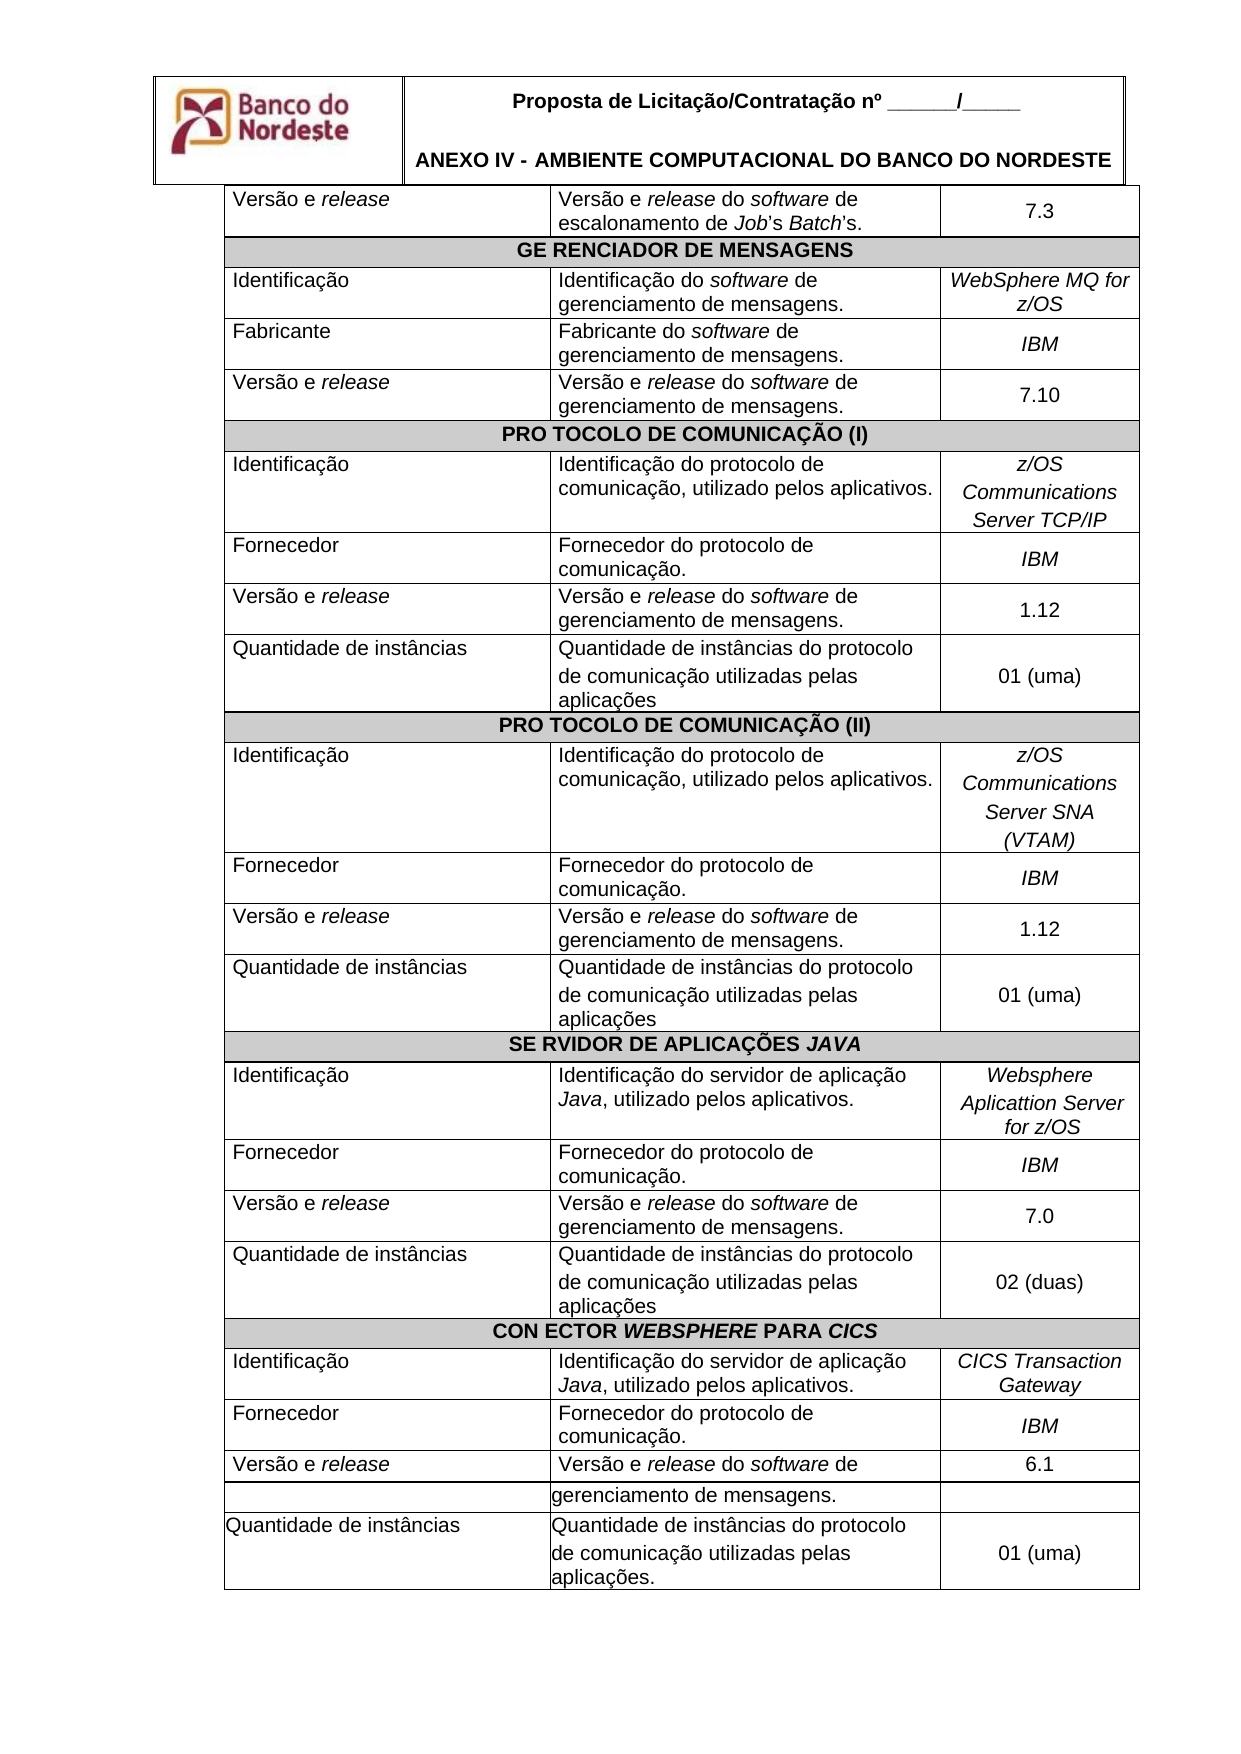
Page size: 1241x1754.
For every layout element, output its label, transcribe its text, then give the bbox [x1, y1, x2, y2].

table_cell CON ECTOR WEBSPHERE PARA CICS [492, 1319, 940, 1348]
table_cell Identificação do protocolo de comunicação, utilizado pelos aplicativos. [551, 452, 940, 532]
table_cell Identificação [225, 1063, 492, 1138]
table_cell PRO TOCOLO DE COMUNICAÇÃO (II) [492, 713, 940, 742]
table_cell [225, 664, 492, 711]
table_cell [492, 1191, 550, 1241]
table_cell [941, 1483, 1139, 1512]
table_cell [940, 421, 1139, 451]
table_cell Fornecedor [225, 1400, 492, 1450]
table_cell gerenciamento de mensagens. [551, 1483, 940, 1512]
table_cell 01 (uma) [941, 983, 1139, 1031]
table_cell [941, 1513, 1139, 1541]
table_cell IBM [941, 533, 1139, 583]
table_cell Websphere Aplicattion Server for z/OS [941, 1063, 1139, 1138]
table_cell 01 (uma) [941, 664, 1139, 711]
table_cell [225, 713, 492, 742]
table_cell 01 (uma) [941, 1541, 1139, 1589]
table_cell Versão e release do software de [551, 1451, 940, 1481]
table_cell Fornecedor do protocolo de comunicação. [551, 853, 940, 903]
table_cell Fabricante do software de gerenciamento de mensagens. [551, 319, 940, 369]
table_cell z/OS Communications Server TCP/IP [941, 452, 1139, 532]
table_cell [492, 1349, 550, 1399]
table_cell IBM [941, 853, 1139, 903]
table_cell Quantidade de instâncias [225, 1513, 550, 1541]
table_cell Fornecedor do protocolo de comunicação. [551, 1400, 940, 1450]
table_cell [940, 713, 1139, 742]
table_cell Fabricante [225, 319, 492, 369]
table_cell [492, 1242, 550, 1270]
table_cell Quantidade de instâncias [225, 635, 492, 663]
table_cell [492, 452, 550, 532]
table_cell [492, 1063, 550, 1138]
table_cell [492, 186, 550, 236]
table_cell IBM [941, 1400, 1139, 1450]
table_cell [492, 1140, 550, 1189]
table_cell Fornecedor do protocolo de comunicação. [551, 1140, 940, 1189]
table_cell de comunicação utilizadas pelas aplicações. [551, 1541, 940, 1589]
table_cell 02 (duas) [941, 1270, 1139, 1318]
table_cell [940, 238, 1139, 267]
table_cell Versão e release do software de escalonamento de Job’s Batch’s. [551, 186, 940, 236]
table_cell Versão e release [225, 186, 492, 236]
table_cell [225, 421, 492, 451]
table_cell 1.12 [941, 904, 1139, 954]
table_cell WebSphere MQ for z/OS [941, 268, 1139, 318]
table_cell [941, 635, 1139, 663]
table_cell [225, 1541, 550, 1589]
table_cell Versão e release [225, 904, 492, 954]
table_cell de comunicação utilizadas pelas aplicações [551, 983, 940, 1031]
table_cell [492, 983, 550, 1031]
table_cell Identificação [225, 1349, 492, 1399]
table_cell Versão e release [225, 370, 492, 420]
table_cell Identificação [225, 452, 492, 532]
table_cell 1.12 [941, 584, 1139, 634]
table_cell Versão e release do software de gerenciamento de mensagens. [551, 1191, 940, 1241]
table_cell [492, 268, 550, 318]
table_cell [492, 533, 550, 583]
table_cell Versão e release do software de gerenciamento de mensagens. [551, 584, 940, 634]
table_cell [492, 1451, 550, 1481]
table_cell Fornecedor [225, 533, 492, 583]
table_cell Identificação [225, 268, 492, 318]
table_cell 7.10 [941, 370, 1139, 420]
table_cell Versão e release [225, 1451, 492, 1481]
table_cell 7.0 [941, 1191, 1139, 1241]
table_cell [492, 664, 550, 711]
table_cell [225, 1270, 492, 1318]
table_cell [492, 853, 550, 903]
table_cell CICS Transaction Gateway [941, 1349, 1139, 1399]
table_cell [225, 1483, 550, 1512]
table_cell [225, 983, 492, 1031]
table_cell [941, 1242, 1139, 1270]
table_cell Identificação do protocolo de comunicação, utilizado pelos aplicativos. [551, 743, 940, 852]
table_cell Versão e release [225, 1191, 492, 1241]
table_cell [492, 635, 550, 663]
table_cell [940, 1032, 1139, 1061]
table_cell [940, 1319, 1139, 1348]
table_cell Versão e release do software de gerenciamento de mensagens. [551, 370, 940, 420]
table_cell [225, 1032, 492, 1061]
table_cell PRO TOCOLO DE COMUNICAÇÃO (I) [492, 421, 940, 451]
table_cell Identificação do servidor de aplicação Java, utilizado pelos aplicativos. [551, 1063, 940, 1138]
table_cell z/OS Communications Server SNA (VTAM) [941, 743, 1139, 852]
table_cell Quantidade de instâncias do protocolo [551, 1242, 940, 1270]
table_cell [225, 1319, 492, 1348]
table_cell Quantidade de instâncias [225, 955, 492, 983]
table_cell [492, 904, 550, 954]
table_cell 7.3 [941, 186, 1139, 236]
table_cell [225, 238, 492, 267]
table_cell IBM [941, 319, 1139, 369]
table_cell IBM [941, 1140, 1139, 1189]
table_cell de comunicação utilizadas pelas aplicações [551, 664, 940, 711]
table_cell de comunicação utilizadas pelas aplicações [551, 1270, 940, 1318]
table_cell [492, 1400, 550, 1450]
table_cell [492, 584, 550, 634]
table_cell Identificação [225, 743, 492, 852]
table_cell SE RVIDOR DE APLICAÇÕES JAVA [492, 1032, 940, 1061]
table_cell [492, 743, 550, 852]
table_cell [492, 370, 550, 420]
table_cell Versão e release [225, 584, 492, 634]
table_cell Quantidade de instâncias do protocolo [551, 1513, 940, 1541]
table_cell Fornecedor do protocolo de comunicação. [551, 533, 940, 583]
table_cell Quantidade de instâncias do protocolo [551, 635, 940, 663]
table_cell [492, 1270, 550, 1318]
table_cell Versão e release do software de gerenciamento de mensagens. [551, 904, 940, 954]
table_cell Quantidade de instâncias [225, 1242, 492, 1270]
table_cell [492, 955, 550, 983]
table_cell Identificação do software de gerenciamento de mensagens. [551, 268, 940, 318]
table_cell Identificação do servidor de aplicação Java, utilizado pelos aplicativos. [551, 1349, 940, 1399]
picture [168, 77, 352, 167]
table_cell Fornecedor [225, 1140, 492, 1189]
table_cell Fornecedor [225, 853, 492, 903]
table_cell 6.1 [941, 1451, 1139, 1481]
table_cell GE RENCIADOR DE MENSAGENS [492, 238, 940, 267]
table_cell Quantidade de instâncias do protocolo [551, 955, 940, 983]
table_cell [941, 955, 1139, 983]
table_cell [492, 319, 550, 369]
